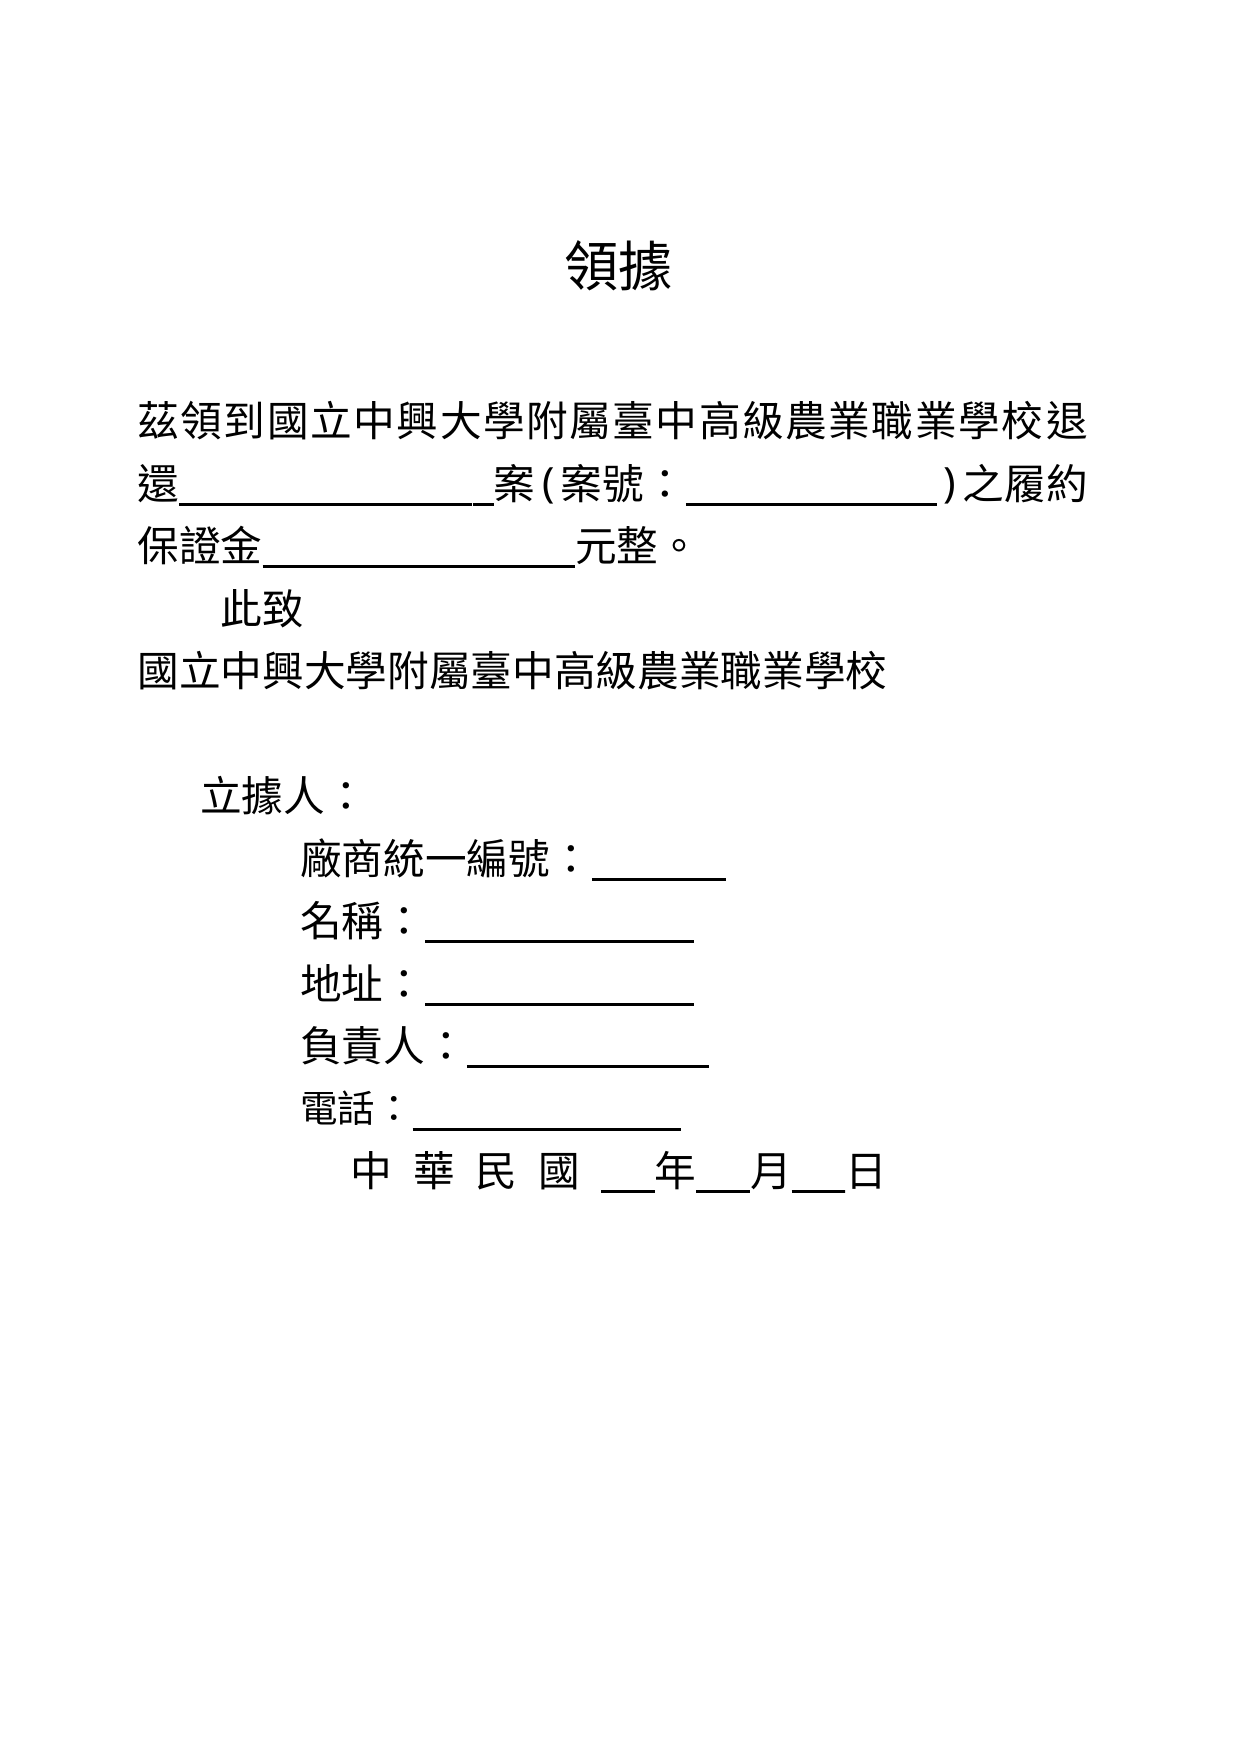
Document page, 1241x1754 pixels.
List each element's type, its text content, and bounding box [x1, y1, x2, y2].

text 中 華 民 國 年 月 日 [137, 1127, 1100, 1189]
text 地址： [300, 939, 1100, 1002]
text 負責人： [300, 1002, 1100, 1064]
text 此致 [137, 564, 1100, 627]
text 立據人： [137, 752, 1100, 814]
text 茲領到國立中興大學附屬臺中高級農業職業學校退還 案(案號： )之履約保證金 元整。 [137, 377, 1088, 564]
text 領據 [137, 189, 1100, 314]
text 廠商統一編號： [300, 814, 1100, 877]
text 名稱： [300, 877, 1100, 939]
text 國立中興大學附屬臺中高級農業職業學校 [137, 627, 1100, 689]
text 電話： [300, 1064, 1100, 1127]
